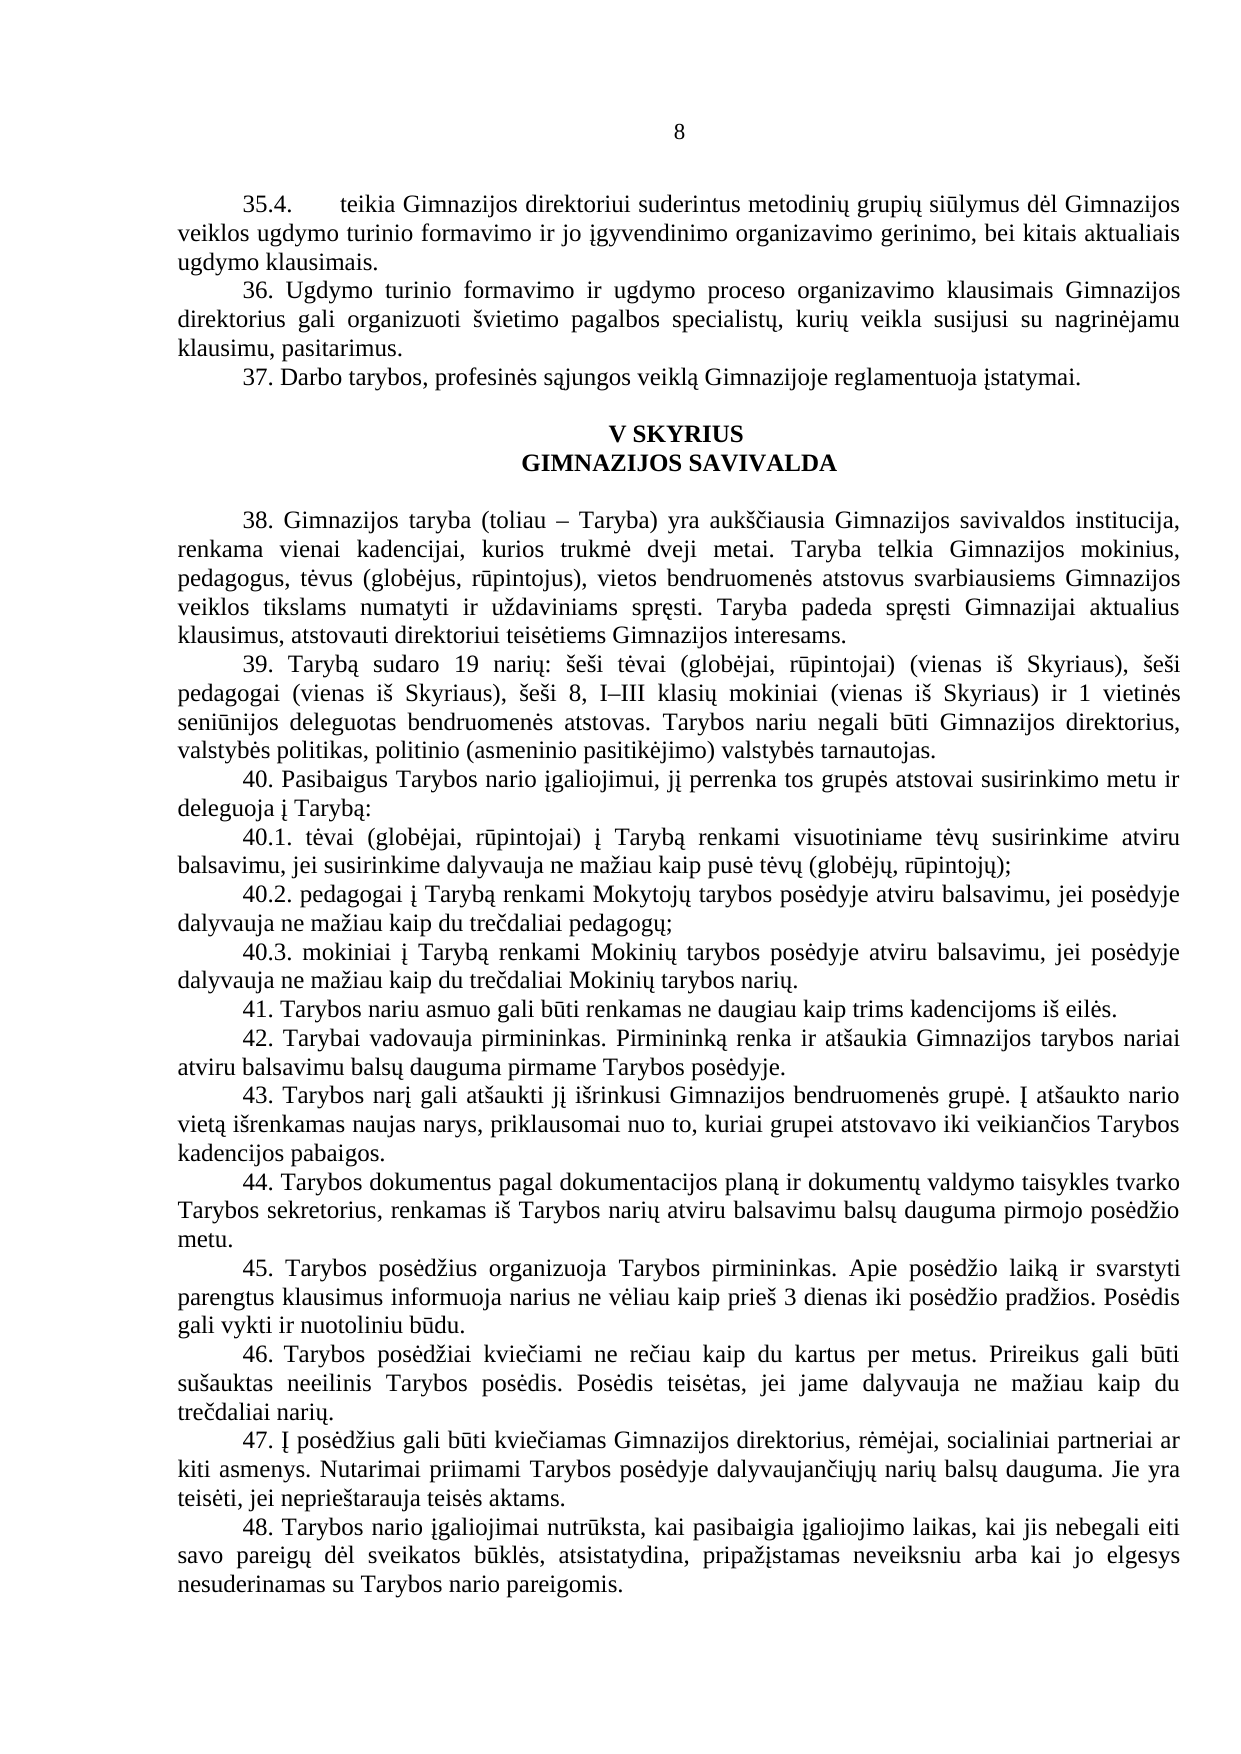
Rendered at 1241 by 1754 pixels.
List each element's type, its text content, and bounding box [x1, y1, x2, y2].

text 44. Tarybos dokumentus pagal dokumentacijos planą ir dokumentų valdymo taisykles tvarko Tarybos sekretorius, renkamas iš Tarybos narių atviru balsavimu balsų dauguma pirmojo posėdžio metu. [177, 1167, 1181, 1253]
text 45. Tarybos posėdžius organizuoja tarybos pirmininkas. Apie posėdžio laiką ir svarstyti parengtus klausimus informuoja narius ne vėliau kaip prieš 3 dienas iki posėdžio pradžios. Posėdis gali vykti ir nuotoliniu būdu. [177, 1253, 1181, 1339]
text 37. Darbo tarybos, profesinės sąjungos veiklą Gimnazijoje reglamentuoja įstatymai. [177, 362, 1181, 391]
text 48. tarybos nario įgaliojimai nutrūksta, kai pasibaigia įgaliojimo laikas, kai jis nebegali eiti savo pareigų dėl sveikatos būklės, atsistatydina, pripažįstamas neveiksniu arba kai jo elgesys nesuderinamas su Tarybos nario pareigomis. [177, 1512, 1181, 1598]
text 41. Tarybos nariu asmuo gali būti renkamas ne daugiau kaip trims kadencijoms iš eilės. [177, 994, 1181, 1023]
text 46. Tarybos posėdžiai kviečiami ne rečiau kaip du kartus per metus. Prireikus gali būti sušauktas neeilinis Tarybos posėdis. Posėdis teisėtas, jei jame dalyvauja ne mažiau kaip du trečdaliai narių. [177, 1339, 1181, 1426]
text 47. Į posėdžius gali būti kviečiamas Gimnazijos direktorius, rėmėjai, socialiniai partneriai ar kiti asmenys. Nutarimai priimami Tarybos posėdyje dalyvaujančiųjų narių balsų dauguma. Jie yra teisėti, jei neprieštarauja teisės aktams. [177, 1426, 1181, 1512]
text 43. Tarybos narį gali atšaukti jį išrinkusi Gimnazijos bendruomenės grupė. Į atšaukto nario vietą išrenkamas naujas narys, priklausomai nuo to, kuriai grupei atstovavo iki veikiančios Tarybos kadencijos pabaigos. [177, 1081, 1181, 1167]
text 40. Pasibaigus Tarybos nario įgaliojimui, jį perrenka tos grupės atstovai susirinkimo metu ir deleguoja į Tarybą: [177, 764, 1181, 822]
text 35.4. teikia Gimnazijos direktoriui suderintus metodinių grupių siūlymus dėl Gimnazijos veiklos ugdymo turinio formavimo ir jo įgyvendinimo organizavimo gerinimo, bei kitais aktualiais ugdymo klausimais. [177, 189, 1181, 276]
text 38. Gimnazijos taryba (toliau – Taryba) yra aukščiausia Gimnazijos savivaldos institucija, renkama vienai kadencijai, kurios trukmė dveji metai. Taryba telkia Gimnazijos mokinius, pedagogus, tėvus (globėjus, rūpintojus), vietos bendruomenės atstovus svarbiausiems Gimnazijos veiklos tikslams numatyti ir uždaviniams spręsti. Taryba padeda spręsti Gimnazijai aktualius klausimus, atstovauti direktoriui teisėtiems Gimnazijos interesams. [177, 506, 1181, 649]
text 40.3. mokiniai į Tarybą renkami Mokinių tarybos posėdyje atviru balsavimu, jei posėdyje dalyvauja ne mažiau kaip du trečdaliai Mokinių tarybos narių. [177, 937, 1181, 994]
text 40.2. pedagogai į Tarybą renkami Mokytojų tarybos posėdyje atviru balsavimu, jei posėdyje dalyvauja ne mažiau kaip du trečdaliai pedagogų; [177, 879, 1181, 937]
text 40.1. tėvai (globėjai, rūpintojai) į Tarybą renkami visuotiniame tėvų susirinkime atviru balsavimu, jei susirinkime dalyvauja ne mažiau kaip pusė tėvų (globėjų, rūpintojų); [177, 822, 1181, 879]
text 39. Tarybą sudaro 19 narių: šeši tėvai (globėjai, rūpintojai) (vienas iš Skyriaus), šeši pedagogai (vienas iš Skyriaus), šeši 8, I–III klasių mokiniai (vienas iš Skyriaus) ir 1 vietinės seniūnijos deleguotas bendruomenės atstovas. Tarybos nariu negali būti Gimnazijos direktorius, valstybės politikas, politinio (asmeninio pasitikėjimo) valstybės tarnautojas. [177, 649, 1181, 764]
text 36. Ugdymo turinio formavimo ir ugdymo proceso organizavimo klausimais Gimnazijos direktorius gali organizuoti švietimo pagalbos specialistų, kurių veikla susijusi su nagrinėjamu klausimu, pasitarimus. [177, 276, 1181, 362]
text GIMNAZIJOS SAVIVALDA [177, 448, 1181, 477]
text V SKYRIUS [177, 419, 1181, 448]
text 42. Tarybai vadovauja pirmininkas. Pirmininką renka ir atšaukia Gimnazijos tarybos nariai atviru balsavimu balsų dauguma pirmame Tarybos posėdyje. [177, 1023, 1181, 1081]
